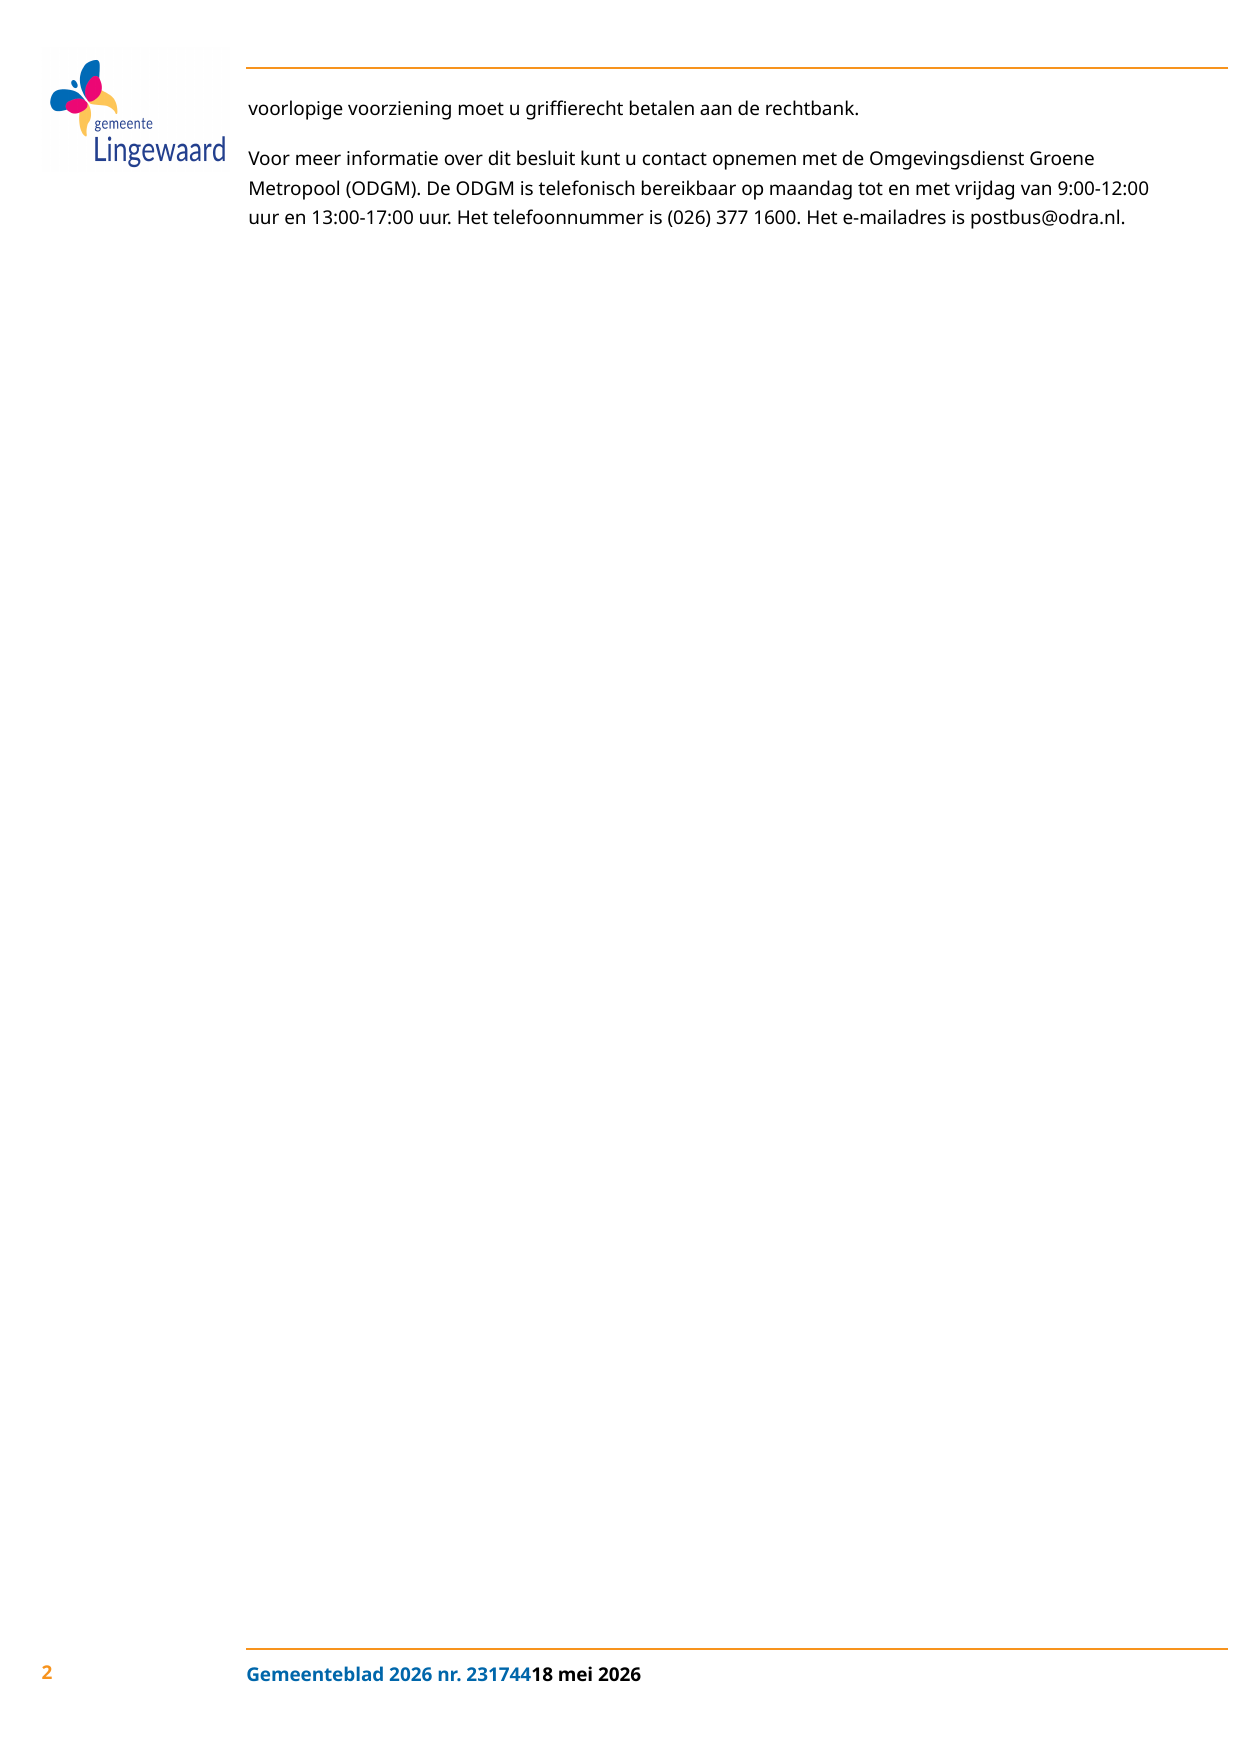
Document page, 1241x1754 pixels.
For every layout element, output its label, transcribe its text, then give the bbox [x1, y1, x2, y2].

text Voor meer informatie over dit besluit kunt u contact opnemen met de Omgevingsdienst Groene Metropool (ODGM). De ODGM is telefonisch bereikbaar op maandag tot en met vrijdag van 9:00-12:00 uur en 13:00-17:00 uur. Het telefoonnummer is (026) 377 1600. Het e-mailadres is postbus@odra.nl. [248, 145, 1152, 230]
picture [41, 47, 231, 172]
text voorlopige voorziening moet u griffierecht betalen aan de rechtbank. [248, 95, 1152, 121]
